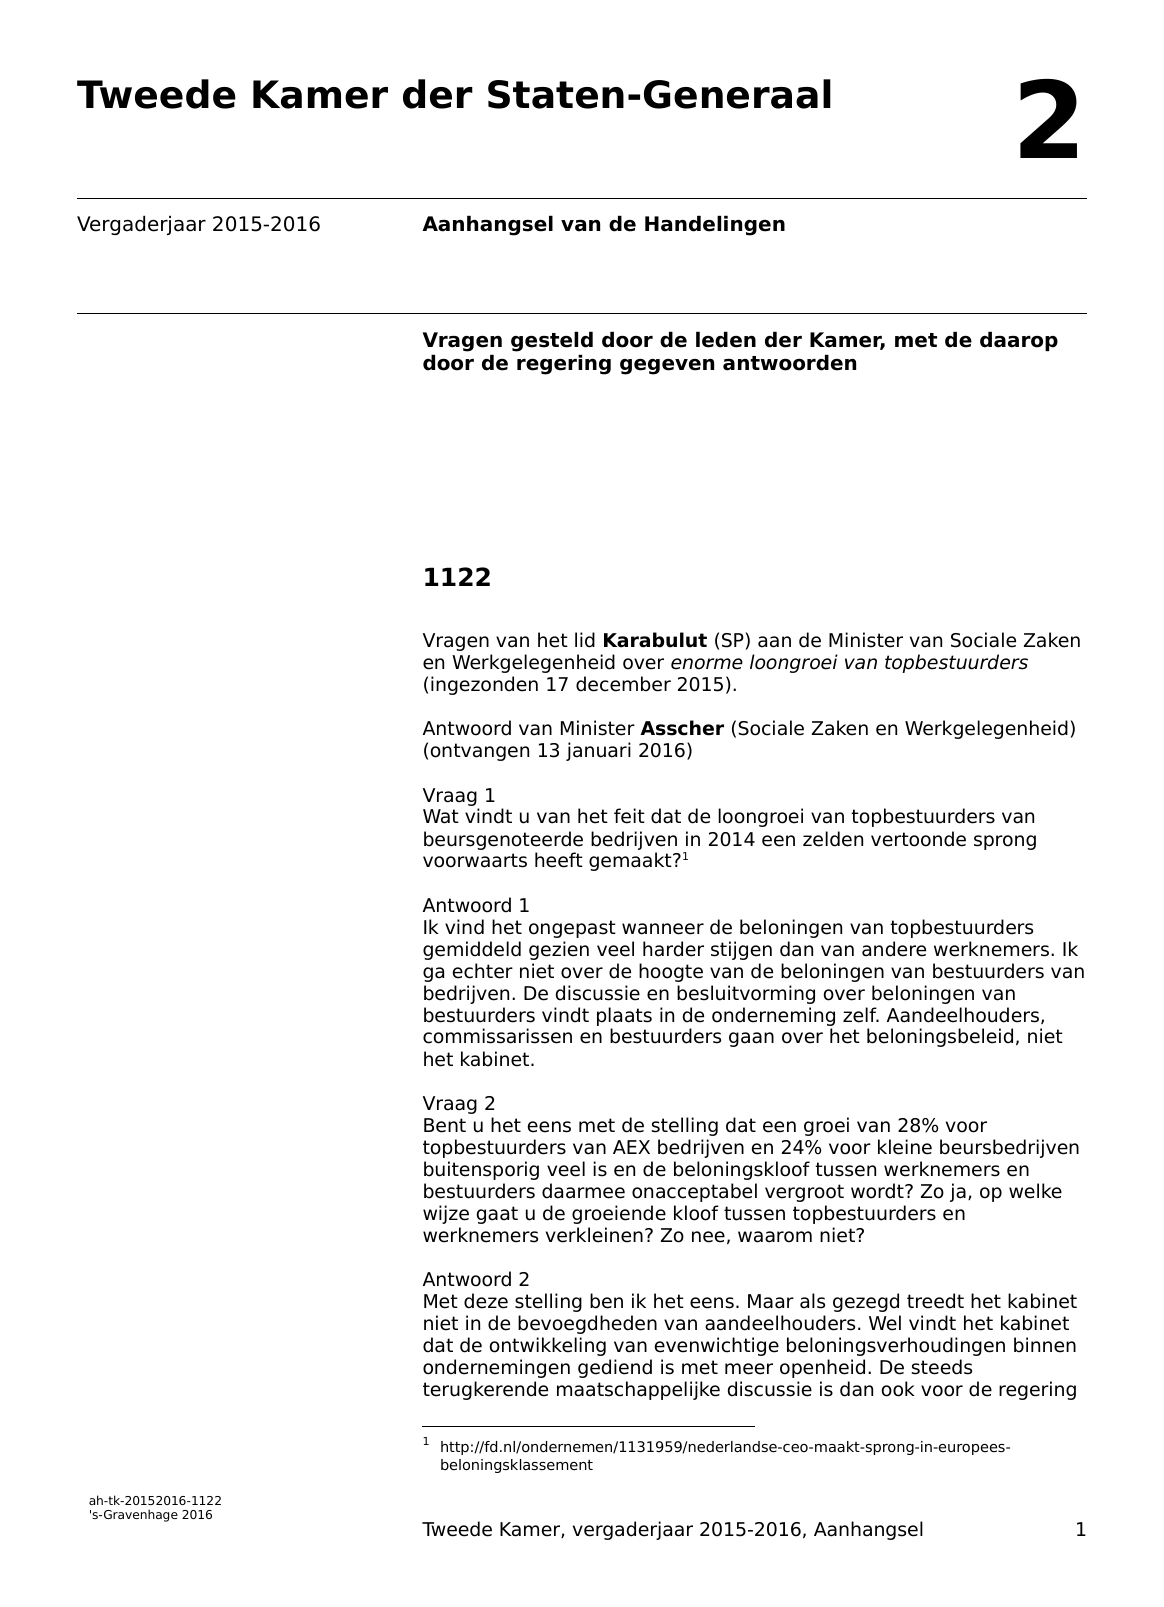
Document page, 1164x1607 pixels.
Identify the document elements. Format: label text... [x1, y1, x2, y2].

text Vraag 1 [422, 784, 1087, 806]
text Antwoord van Minister Asscher (Sociale Zaken en Werkgelegenheid) (ontvangen 13 januari 2016) [422, 718, 1087, 762]
text Met deze stelling ben ik het eens. Maar als gezegd treedt het kabinet niet in de bevoegdheden van aandeelhouders. Wel vindt het kabinet dat de ontwikkeling van evenwichtige beloningsverhoudingen binnen ondernemingen gediend is met meer openheid. De steeds terugkerende maatschappelijke discussie is dan ook voor de regering [422, 1291, 1087, 1401]
table_cell Aanhangsel van de Handelingen [422, 199, 1087, 313]
text http://fd.nl/ondernemen/1131959/nederlandse-ceo-maakt-sprong-in-europees-beloningsklassement [422, 1435, 1087, 1474]
table_header 2 [886, 59, 1087, 198]
text 1122 [422, 563, 1087, 592]
text Ik vind het ongepast wanneer de beloningen van topbestuurders gemiddeld gezien veel harder stijgen dan van andere werknemers. Ik ga echter niet over de hoogte van de beloningen van bestuurders van bedrijven. De discussie en besluitvorming over beloningen van bestuurders vindt plaats in de onderneming zelf. Aandeelhouders, commissarissen en bestuurders gaan over het beloningsbeleid, niet het kabinet. [422, 917, 1087, 1070]
text Vragen van het lid Karabulut (SP) aan de Minister van Sociale Zaken en Werkgelegenheid over enorme loongroei van topbestuurders (ingezonden 17 december 2015). [422, 630, 1087, 696]
text 's-Gravenhage 2016 [88, 1508, 323, 1522]
text Wat vindt u van het feit dat de loongroei van topbestuurders van beursgenoteerde bedrijven in 2014 een zelden vertoonde sprong voorwaarts heeft gemaakt? [422, 806, 1087, 872]
text Vraag 2 [422, 1093, 1087, 1114]
text Antwoord 1 [422, 894, 1087, 917]
table_cell Vragen gesteld door de leden der Kamer, met de daarop door de regering gegeven antwoorden [422, 314, 1087, 375]
text Bent u het eens met de stelling dat een groei van 28% voor topbestuurders van AEX bedrijven en 24% voor kleine beursbedrijven buitensporig veel is en de beloningskloof tussen werknemers en bestuurders daarmee onacceptabel vergroot wordt? Zo ja, op welke wijze gaat u de groeiende kloof tussen topbestuurders en werknemers verkleinen? Zo nee, waarom niet? [422, 1114, 1087, 1246]
table_cell [77, 314, 422, 375]
table_header Tweede Kamer der Staten-Generaal [77, 59, 886, 198]
table_cell Vergaderjaar 2015-2016 [77, 199, 422, 313]
text ah-tk-20152016-1122 [88, 1494, 323, 1508]
text Antwoord 2 [422, 1269, 1087, 1291]
